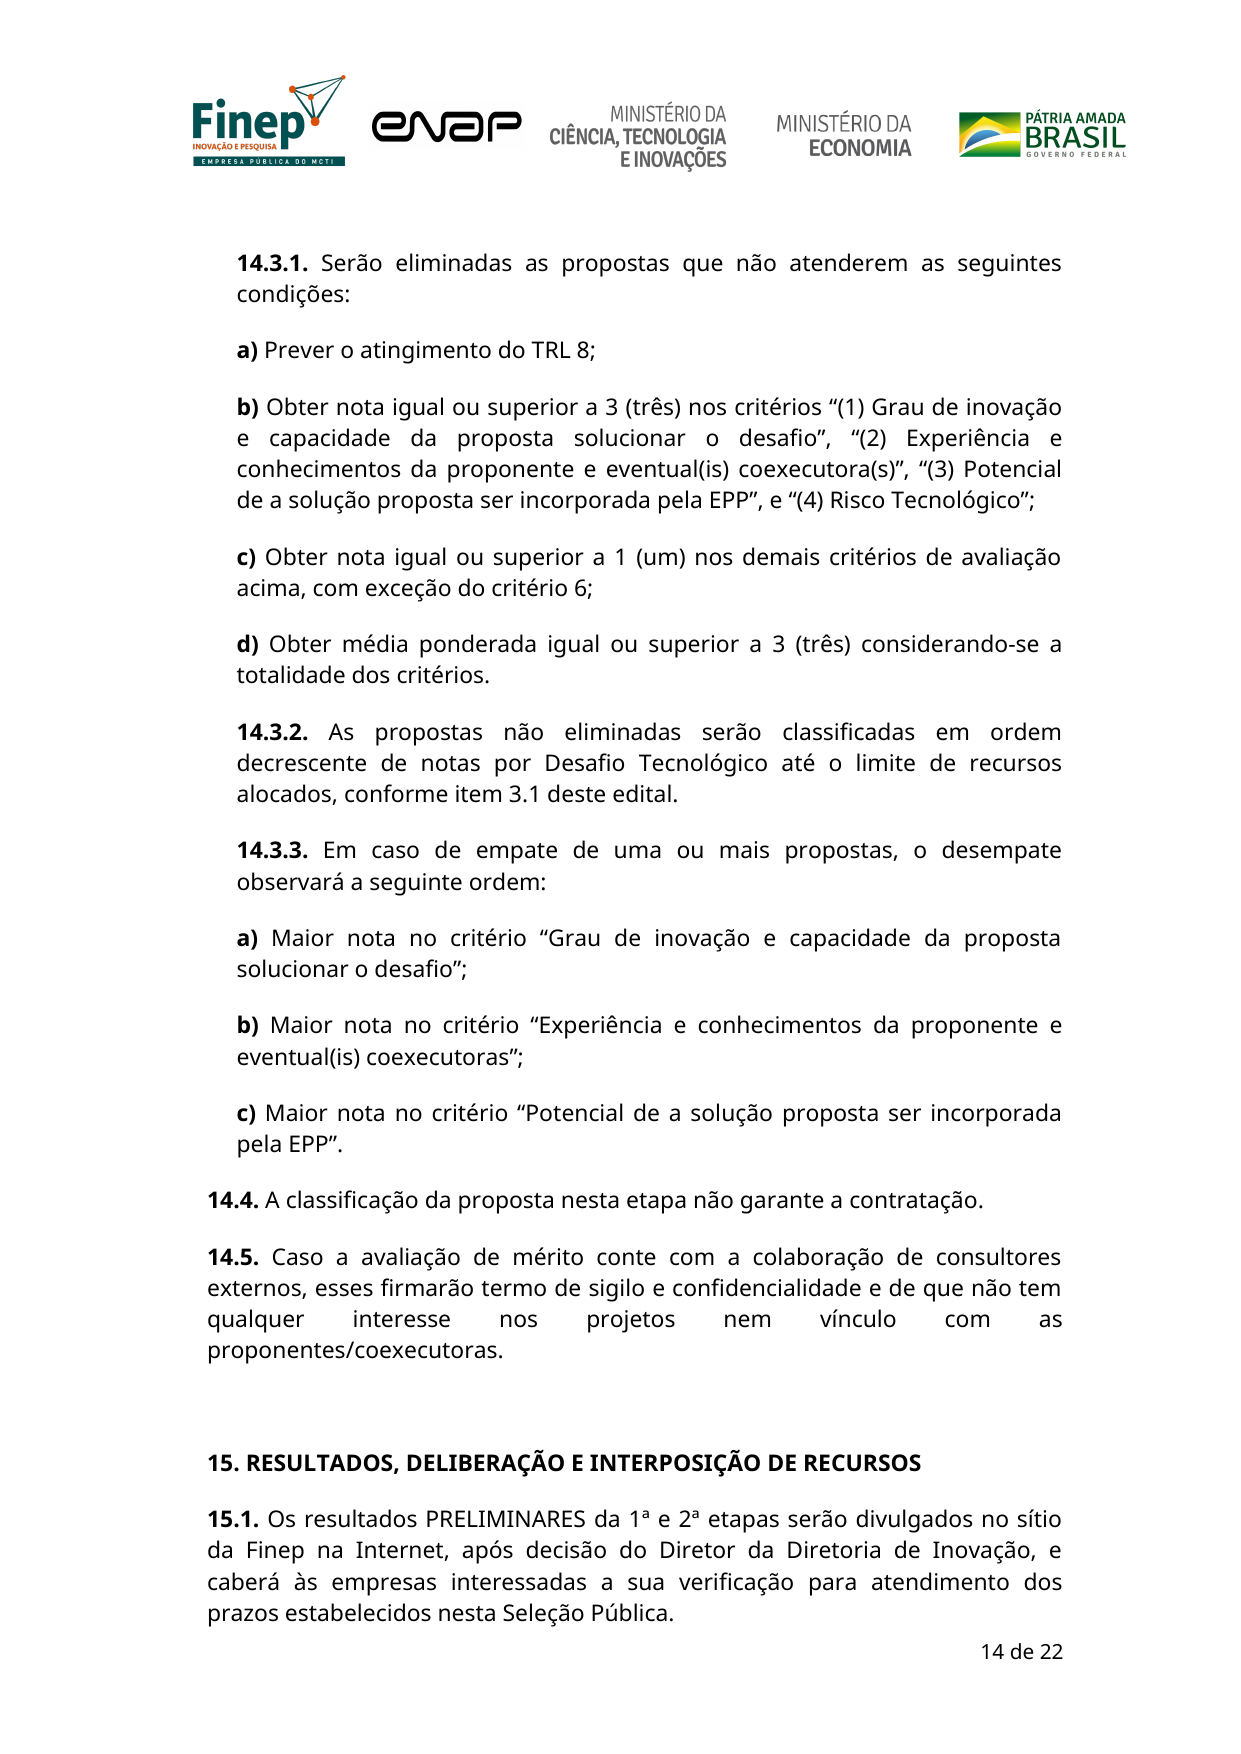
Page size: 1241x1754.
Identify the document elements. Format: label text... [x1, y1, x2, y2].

text a) Prever o atingimento do TRL 8; [236, 334, 1063, 366]
text 14.3.2. As propostas não eliminadas serão classificadas em ordem decrescente de notas por Desafio Tecnológico até o limite de recursos alocados, conforme item 3.1 deste edital. [236, 716, 1063, 809]
text c) Maior nota no critério “Potencial de a solução proposta ser incorporada pela EPP”. [236, 1097, 1063, 1159]
text 14.5. Caso a avaliação de mérito conte com a colaboração de consultores externos, esses firmarão termo de sigilo e confidencialidade e de que não tem qualquer interesse nos projetos nem vínculo com as proponentes/coexecutoras. [207, 1241, 1063, 1366]
text 15. RESULTADOS, DELIBERAÇÃO E INTERPOSIÇÃO DE RECURSOS [207, 1447, 1063, 1478]
text 14.4. A classificação da proposta nesta etapa não garante a contratação. [207, 1184, 1063, 1216]
text 15.1. Os resultados PRELIMINARES da 1ª e 2ª etapas serão divulgados no sítio da Finep na Internet, após decisão do Diretor da Diretoria de Inovação, e caberá às empresas interessadas a sua verificação para atendimento dos prazos estabelecidos nesta Seleção Pública. [207, 1503, 1063, 1628]
text b) Obter nota igual ou superior a 3 (três) nos critérios “(1) Grau de inovação e capacidade da proposta solucionar o desafio”, “(2) Experiência e conhecimentos da proponente e eventual(is) coexecutora(s)”, “(3) Potencial de a solução proposta ser incorporada pela EPP”, e “(4) Risco Tecnológico”; [236, 391, 1063, 516]
text c) Obter nota igual ou superior a 1 (um) nos demais critérios de avaliação acima, com exceção do critério 6; [236, 541, 1063, 603]
text b) Maior nota no critério “Experiência e conhecimentos da proponente e eventual(is) coexecutoras”; [236, 1009, 1063, 1072]
text 14.3.1. Serão eliminadas as propostas que não atenderem as seguintes condições: [236, 247, 1063, 309]
text 14.3.3. Em caso de empate de uma ou mais propostas, o desempate observará a seguinte ordem: [236, 834, 1063, 897]
text a) Maior nota no critério “Grau de inovação e capacidade da proposta solucionar o desafio”; [236, 922, 1063, 984]
text d) Obter média ponderada igual ou superior a 3 (três) considerando-se a totalidade dos critérios. [236, 628, 1063, 691]
